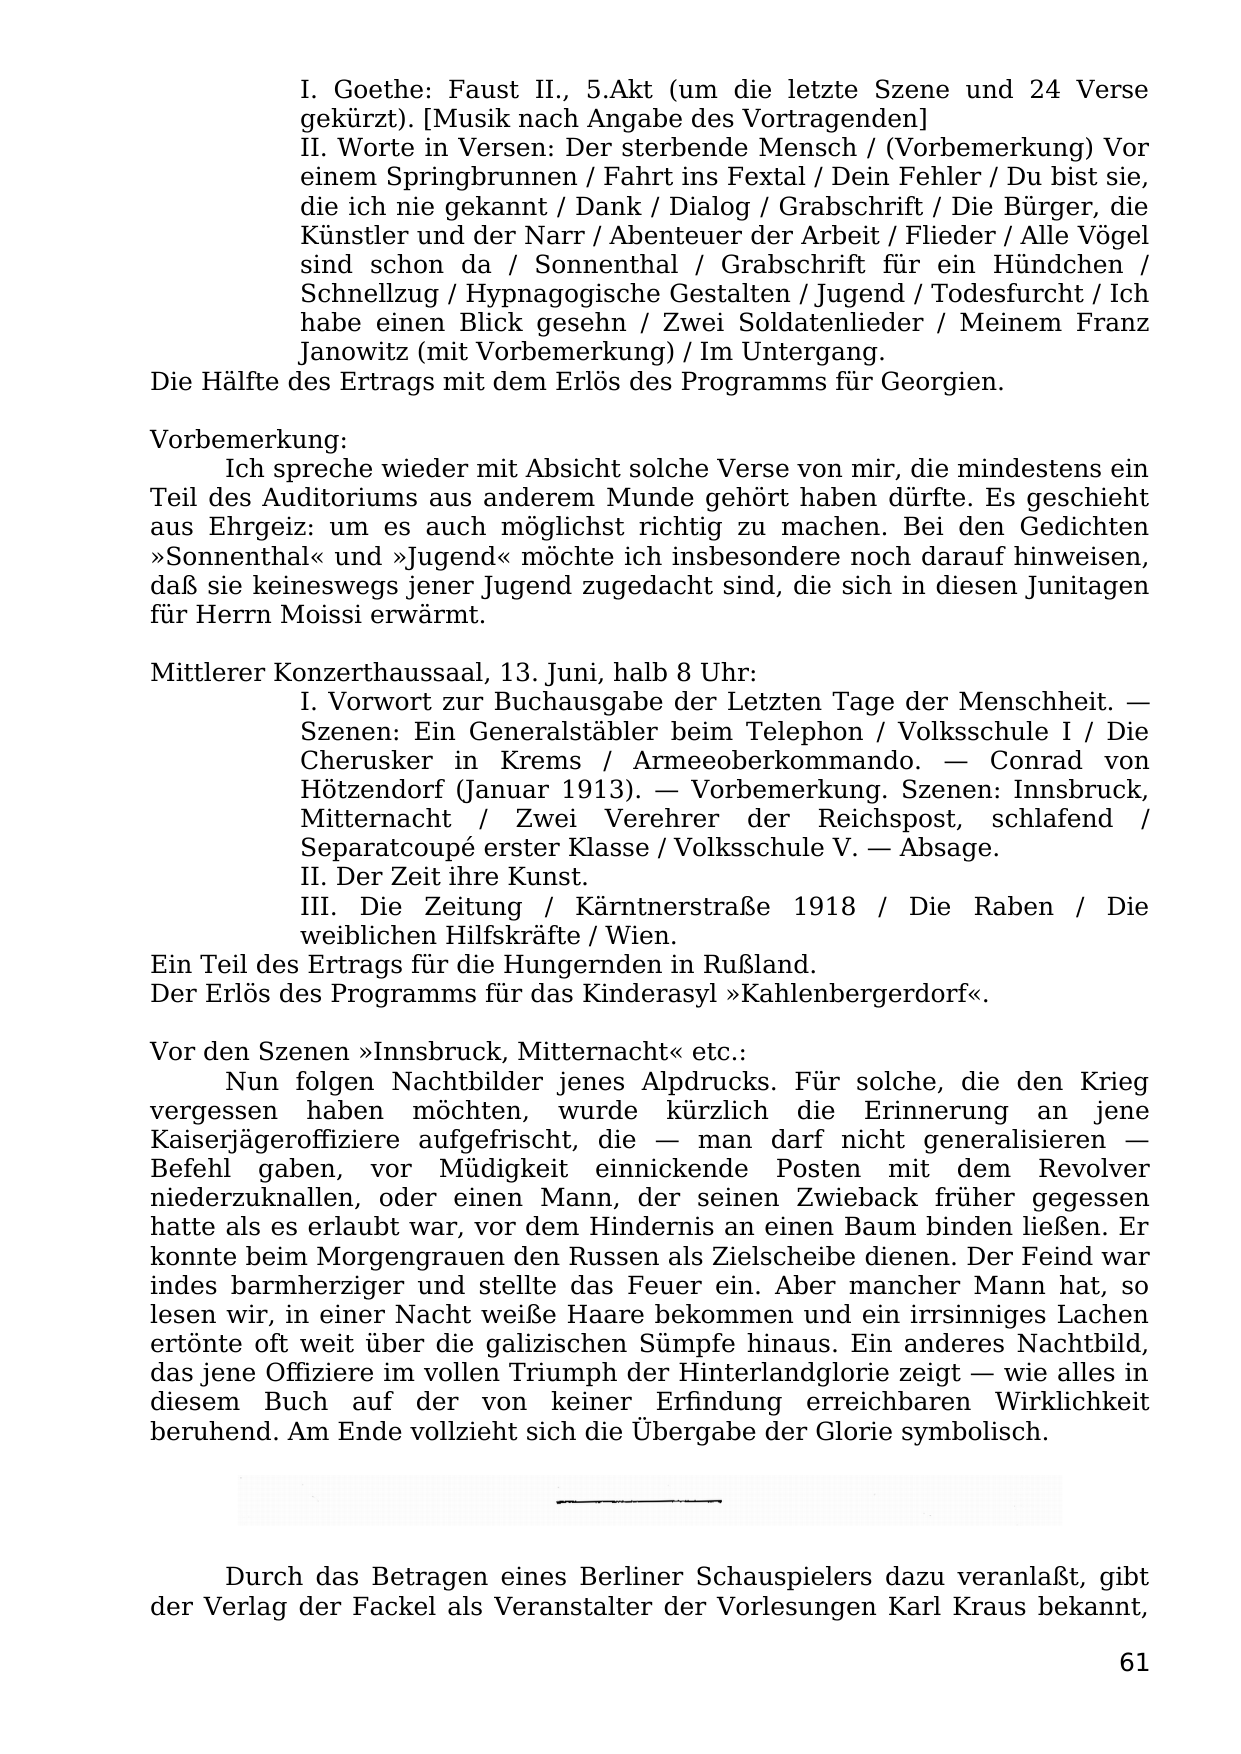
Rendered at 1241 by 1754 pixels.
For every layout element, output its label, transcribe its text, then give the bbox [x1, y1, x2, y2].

text Vor den Szenen »Innsbruck, Mitternacht« etc.: [150, 1037, 1151, 1067]
text Ich spreche wieder mit Absicht solche Verse von mir, die mindestens ein Teil des Auditoriums aus anderem Munde gehört haben dürfte. Es geschieht aus Ehrgeiz: um es auch möglichst richtig zu machen. Bei den Gedichten »Sonnenthal« und »Jugend« möchte ich insbesondere noch darauf hinweisen, daß sie keineswegs jener Jugend zugedacht sind, die sich in diesen Junitagen für Herrn Moissi erwärmt. [150, 454, 1151, 629]
text I. Goethe: Faust II., 5.Akt (um die letzte Szene und 24 Verse gekürzt). [Musik nach Angabe des Vortragenden] [300, 75, 1151, 133]
text III. Die Zeitung / Kärntnerstraße 1918 / Die Raben / Die weiblichen Hilfskräfte / Wien. [300, 892, 1151, 950]
text Ein Teil des Ertrags für die Hungernden in Rußland. [150, 950, 1151, 979]
text Mittlerer Konzerthaussaal, 13. Juni, halb 8 Uhr: [150, 658, 1151, 687]
text II. Der Zeit ihre Kunst. [300, 862, 1151, 892]
text Vorbemerkung: [150, 425, 1151, 454]
text Nun folgen Nachtbilder jenes Alpdrucks. Für solche, die den Krieg vergessen haben möchten, wurde kürzlich die Erinnerung an jene Kaiserjäger­offiziere aufgefrischt, die — man darf nicht generalisieren — Befehl gaben, vor Müdigkeit einnickende Posten mit dem Revolver niederzuknallen, oder einen Mann, der seinen Zwieback früher gegessen hatte als es erlaubt war, vor dem Hindernis an einen Baum binden ließen. Er konnte beim Morgengrauen den Russen als Zielscheibe dienen. Der Feind war indes barmherziger und stellte das Feuer ein. Aber mancher Mann hat, so lesen wir, in einer Nacht weiße Haare bekommen und ein irrsinniges Lachen ertönte oft weit über die galizischen Sümpfe hinaus. Ein anderes Nachtbild, das jene Offiziere im vollen Triumph der Hinterlandglorie zeigt — wie alles in diesem Buch auf der von keiner Erfindung erreichbaren Wirklichkeit beruhend. Am Ende vollzieht sich die Übergabe der Glorie symbolisch. [150, 1067, 1151, 1446]
text II. Worte in Versen: Der sterbende Mensch / (Vorbemerkung) Vor einem Springbrunnen / Fahrt ins Fextal / Dein Fehler / Du bist sie, die ich nie gekannt / Dank / Dialog / Grabschrift / Die Bürger, die Künstler und der Narr / Abenteuer der Arbeit / Flieder / Alle Vögel sind schon da / Sonnenthal / Grabschrift für ein Hündchen / Schnellzug / Hypnagogische Gestalten / Jugend / Todesfurcht / Ich habe einen Blick gesehn / Zwei Soldatenlieder / Meinem Franz Janowitz (mit Vorbemerkung) / Im Untergang. [300, 133, 1151, 367]
text Die Hälfte des Ertrags mit dem Erlös des Programms für Georgien. [150, 367, 1151, 396]
text Durch das Betragen eines Berliner Schauspielers dazu veranlaßt, gibt der Verlag der Fackel als Veranstalter der Vorlesungen Karl Kraus bekannt, [150, 1562, 1151, 1621]
picture [237, 1475, 1063, 1526]
text Der Erlös des Programms für das Kinderasyl »Kahlenbergerdorf«. [150, 979, 1151, 1008]
text I. Vorwort zur Buchausgabe der Letzten Tage der Menschheit. — Szenen: Ein Generalstäbler beim Telephon / Volksschule I / Die Cherusker in Krems / Armeeoberkommando. — Conrad von Hötzendorf (Januar 1913). — Vorbemerkung. Szenen: Innsbruck, Mitternacht / Zwei Verehrer der Reichspost, schlafend / Separatcoupé erster Klasse / Volksschule V. — Absage. [300, 687, 1151, 862]
